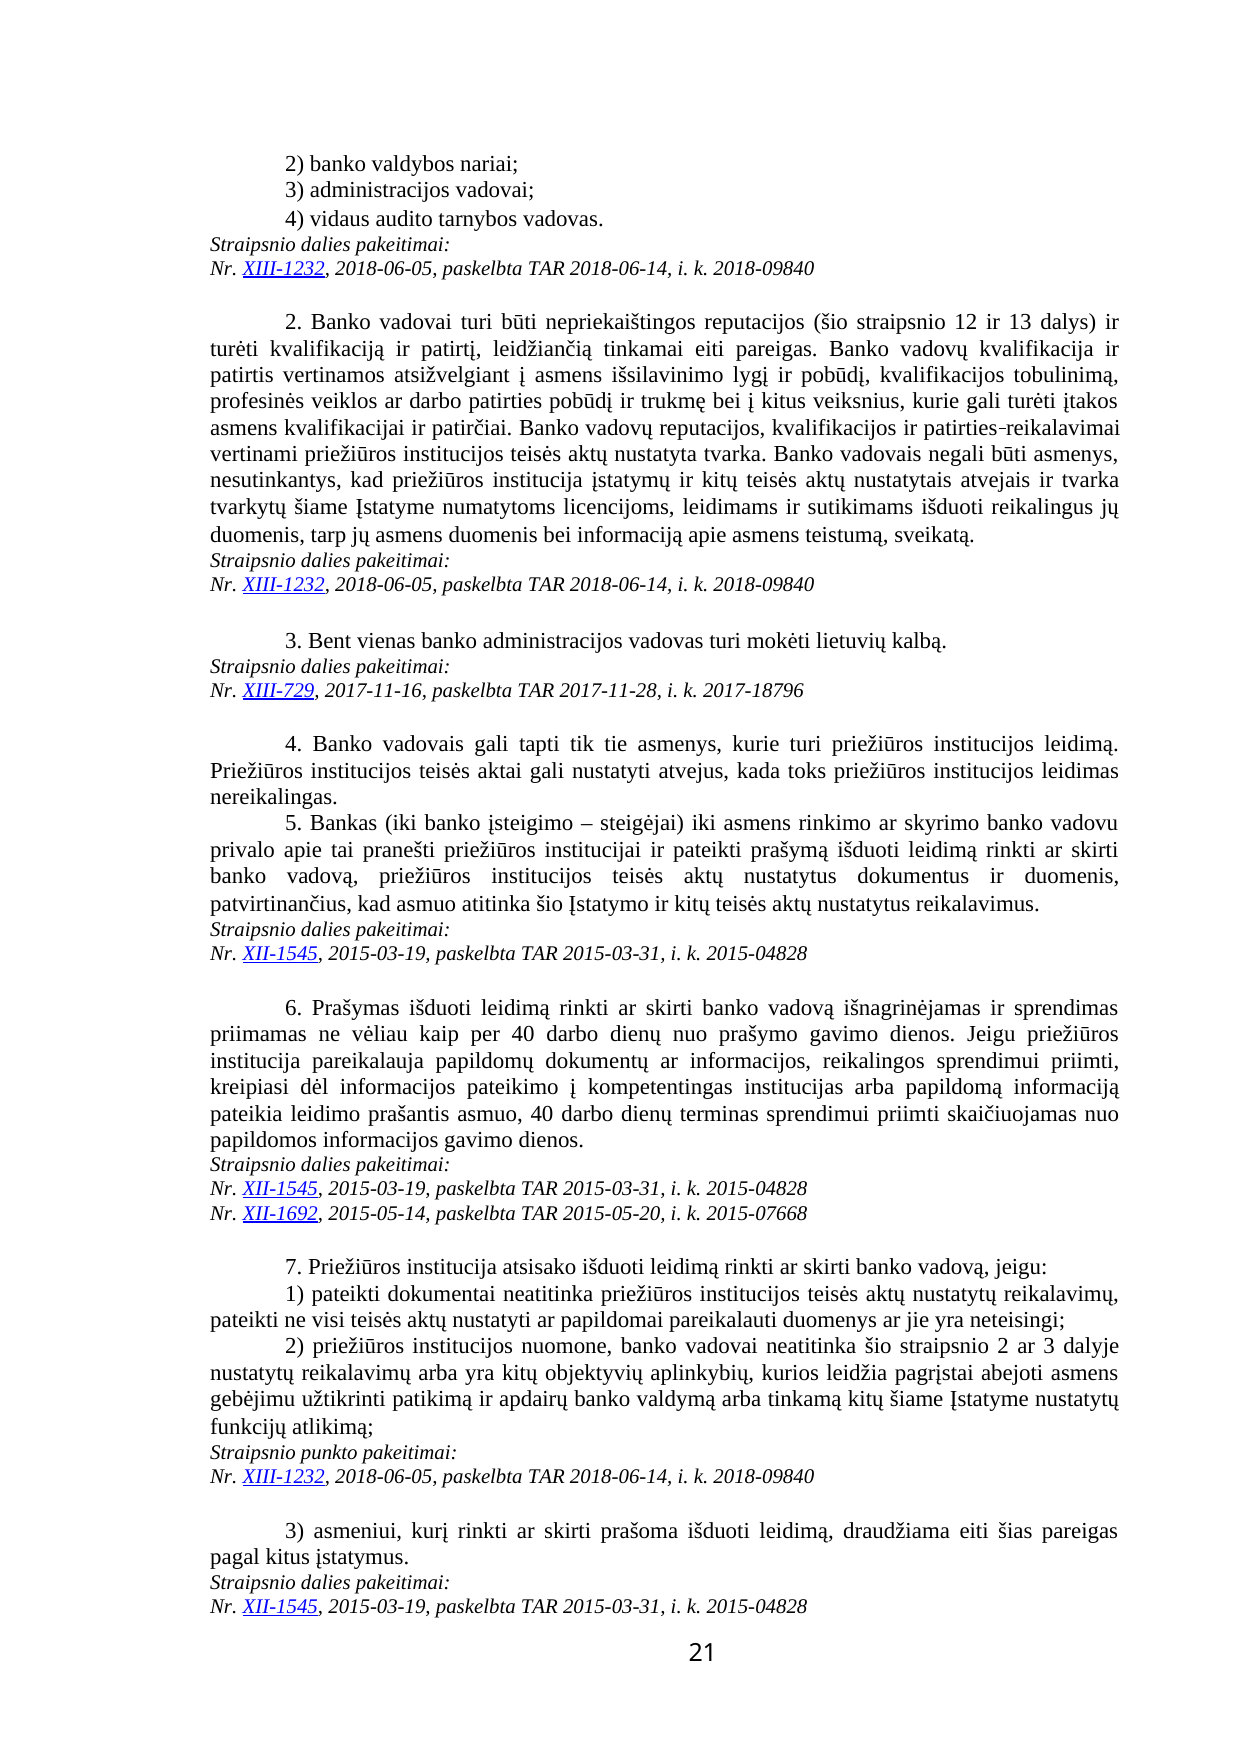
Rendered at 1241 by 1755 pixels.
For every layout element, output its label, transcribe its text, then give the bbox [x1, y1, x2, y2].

text 4) vidaus audito tarnybos vadovas. [210, 203, 1120, 231]
text Nr. XII-1545, 2015-03-19, paskelbta TAR 2015-03-31, i. k. 2015-04828 [210, 1594, 1120, 1618]
text 1) pateikti dokumentai neatitinka priežiūros institucijos teisės aktų nustatytų reikalavimų, pateikti ne visi teisės aktų nustatyti ar papildomai pareikalauti duomenys ar jie yra neteisingi; [210, 1279, 1120, 1332]
text Straipsnio punkto pakeitimai: [210, 1440, 1120, 1464]
text Nr. XIII-729, 2017-11-16, paskelbta TAR 2017-11-28, i. k. 2017-18796 [210, 678, 1120, 702]
text Nr. XII-1545, 2015-03-19, paskelbta TAR 2015-03-31, i. k. 2015-04828 [210, 1176, 1120, 1200]
text 4. Banko vadovais gali tapti tik tie asmenys, kurie turi priežiūros institucijos leidimą. Priežiūros institucijos teisės aktai gali nustatyti atvejus, kada toks priežiūros institucijos leidimas nereikalingas. [210, 730, 1120, 809]
text Nr. XII-1545, 2015-03-19, paskelbta TAR 2015-03-31, i. k. 2015-04828 [210, 941, 1120, 965]
text Nr. XIII-1232, 2018-06-05, paskelbta TAR 2018-06-14, i. k. 2018-09840 [210, 572, 1120, 596]
text Straipsnio dalies pakeitimai: [210, 1152, 1120, 1176]
text 7. Priežiūros institucija atsisako išduoti leidimą rinkti ar skirti banko vadovą, jeigu: [210, 1253, 1120, 1279]
text 2. Banko vadovai turi būti nepriekaištingos reputacijos (šio straipsnio 12 ir 13 dalys) ir turėti kvalifikaciją ir patirtį, leidžiančią tinkamai eiti pareigas. Banko vadovų kvalifikacija ir patirtis vertinamos atsižvelgiant į asmens išsilavinimo lygį ir pobūdį, kvalifikacijos tobulinimą, profesinės veiklos ar darbo patirties pobūdį ir trukmę bei į kitus veiksnius, kurie gali turėti įtakos asmens kvalifikacijai ir patirčiai. Banko vadovų reputacijos, kvalifikacijos ir patirties reikalavimai vertinami priežiūros institucijos teisės aktų nustatyta tvarka. Banko vadovais negali būti asmenys, nesutinkantys, kad priežiūros institucija įstatymų ir kitų teisės aktų nustatytais atvejais ir tvarka tvarkytų šiame Įstatyme numatytoms licencijoms, leidimams ir sutikimams išduoti reikalingus jų duomenis, tarp jų asmens duomenis bei informaciją apie asmens teistumą, sveikatą. [210, 308, 1120, 548]
text 3) administracijos vadovai; [210, 176, 1120, 203]
text 3. Bent vienas banko administracijos vadovas turi mokėti lietuvių kalbą. [210, 625, 1120, 653]
text 3) asmeniui, kurį rinkti ar skirti prašoma išduoti leidimą, draudžiama eiti šias pareigas pagal kitus įstatymus. [210, 1517, 1120, 1570]
text Nr. XIII-1232, 2018-06-05, paskelbta TAR 2018-06-14, i. k. 2018-09840 [210, 1464, 1120, 1488]
text Nr. XIII-1232, 2018-06-05, paskelbta TAR 2018-06-14, i. k. 2018-09840 [210, 256, 1120, 279]
text Straipsnio dalies pakeitimai: [210, 548, 1120, 572]
text 2) priežiūros institucijos nuomone, banko vadovai neatitinka šio straipsnio 2 ar 3 dalyje nustatytų reikalavimų arba yra kitų objektyvių aplinkybių, kurios leidžia pagrįstai abejoti asmens gebėjimu užtikrinti patikimą ir apdairų banko valdymą arba tinkamą kitų šiame Įstatyme nustatytų funkcijų atlikimą; [210, 1332, 1120, 1440]
text 5. Bankas (iki banko įsteigimo – steigėjai) iki asmens rinkimo ar skyrimo banko vadovu privalo apie tai pranešti priežiūros institucijai ir pateikti prašymą išduoti leidimą rinkti ar skirti banko vadovą, priežiūros institucijos teisės aktų nustatytus dokumentus ir duomenis, patvirtinančius, kad asmuo atitinka šio Įstatymo ir kitų teisės aktų nustatytus reikalavimus. [210, 809, 1120, 917]
text Straipsnio dalies pakeitimai: [210, 917, 1120, 941]
text Straipsnio dalies pakeitimai: [210, 653, 1120, 678]
text Straipsnio dalies pakeitimai: [210, 231, 1120, 256]
text Nr. XII-1692, 2015-05-14, paskelbta TAR 2015-05-20, i. k. 2015-07668 [210, 1200, 1120, 1224]
text 6. Prašymas išduoti leidimą rinkti ar skirti banko vadovą išnagrinėjamas ir sprendimas priimamas ne vėliau kaip per 40 darbo dienų nuo prašymo gavimo dienos. Jeigu priežiūros institucija pareikalauja papildomų dokumentų ar informacijos, reikalingos sprendimui priimti, kreipiasi dėl informacijos pateikimo į kompetentingas institucijas arba papildomą informaciją pateikia leidimo prašantis asmuo, 40 darbo dienų terminas sprendimui priimti skaičiuojamas nuo papildomos informacijos gavimo dienos. [210, 994, 1120, 1152]
text Straipsnio dalies pakeitimai: [210, 1570, 1120, 1594]
text 2) banko valdybos nariai; [210, 150, 1120, 176]
